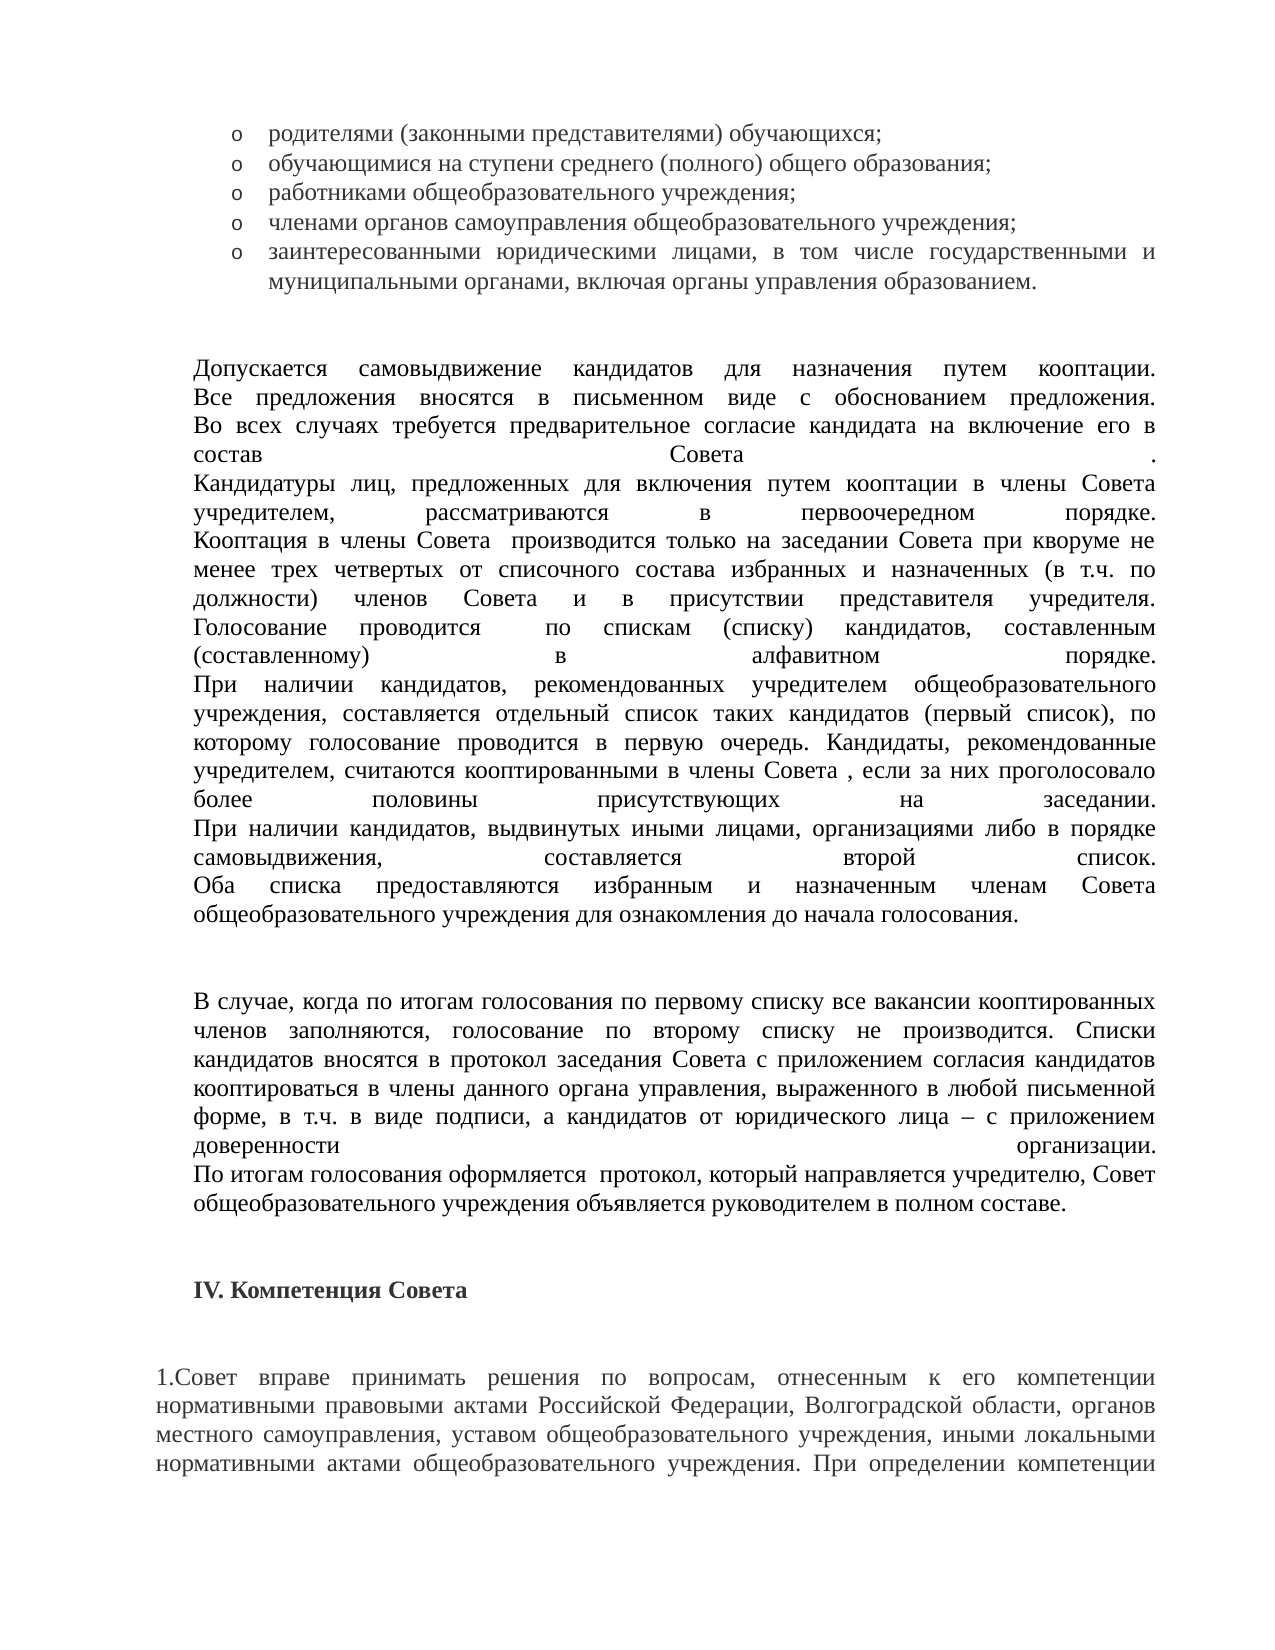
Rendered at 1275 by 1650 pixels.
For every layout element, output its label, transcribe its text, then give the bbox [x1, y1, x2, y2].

list членами органов самоуправления общеобразовательного учреждения; [231, 207, 1157, 236]
list обучающимися на ступени среднего (полного) общего образования; [231, 148, 1157, 177]
text В случае, когда по итогам голосования по первому списку все вакансии кооптированных членов заполняются, голосование по второму списку не производится. Списки кандидатов вносятся в протокол заседания Совета с приложением согласия кандидатов кооптироваться в члены данного органа управления, выраженного в любой письменной форме, в т.ч. в виде подписи, а кандидатов от юридического лица – с приложением доверенности организации. По итогам голосования оформляется протокол, который направляется учредителю, Совет общеобразовательного учреждения объявляется руководителем в полном составе. [193, 986, 1157, 1216]
subtitle IV. Компетенция Совета [193, 1275, 1157, 1303]
list работниками общеобразовательного учреждения; [231, 177, 1157, 207]
text Допускается самовыдвижение кандидатов для назначения путем кооптации. Все предложения вносятся в письменном виде с обоснованием предложения. Во всех случаях требуется предварительное согласие кандидата на включение его в состав Совета . Кандидатуры лиц, предложенных для включения путем кооптации в члены Совета учредителем, рассматриваются в первоочередном порядке. Кооптация в члены Совета производится только на заседании Совета при кворуме не менее трех четвертых от списочного состава избранных и назначенных (в т.ч. по должности) членов Совета и в присутствии представителя учредителя. Голосование проводится по спискам (списку) кандидатов, составленным (составленному) в алфавитном порядке. При наличии кандидатов, рекомендованных учредителем общеобразовательного учреждения, составляется отдельный список таких кандидатов (первый список), по которому голосование проводится в первую очередь. Кандидаты, рекомендованные учредителем, считаются кооптированными в члены Совета , если за них проголосовало более половины присутствующих на заседании. При наличии кандидатов, выдвинутых иными лицами, организациями либо в порядке самовыдвижения, составляется второй список. Оба списка предоставляются избранным и назначенным членам Совета общеобразовательного учреждения для ознакомления до начала голосования. [193, 353, 1157, 928]
list заинтересованными юридическими лицами, в том числе государственными и муниципальными органами, включая органы управления образованием. [231, 236, 1157, 295]
list родителями (законными представителями) обучающихся; [231, 118, 1157, 148]
text 1.Совет вправе принимать решения по вопросам, отнесенным к его компетенции нормативными правовыми актами Российской Федерации, Волгоградской области, органов местного самоуправления, уставом общеобразовательного учреждения, иными локальными нормативными актами общеобразовательного учреждения. При определении компетенции [156, 1362, 1157, 1477]
